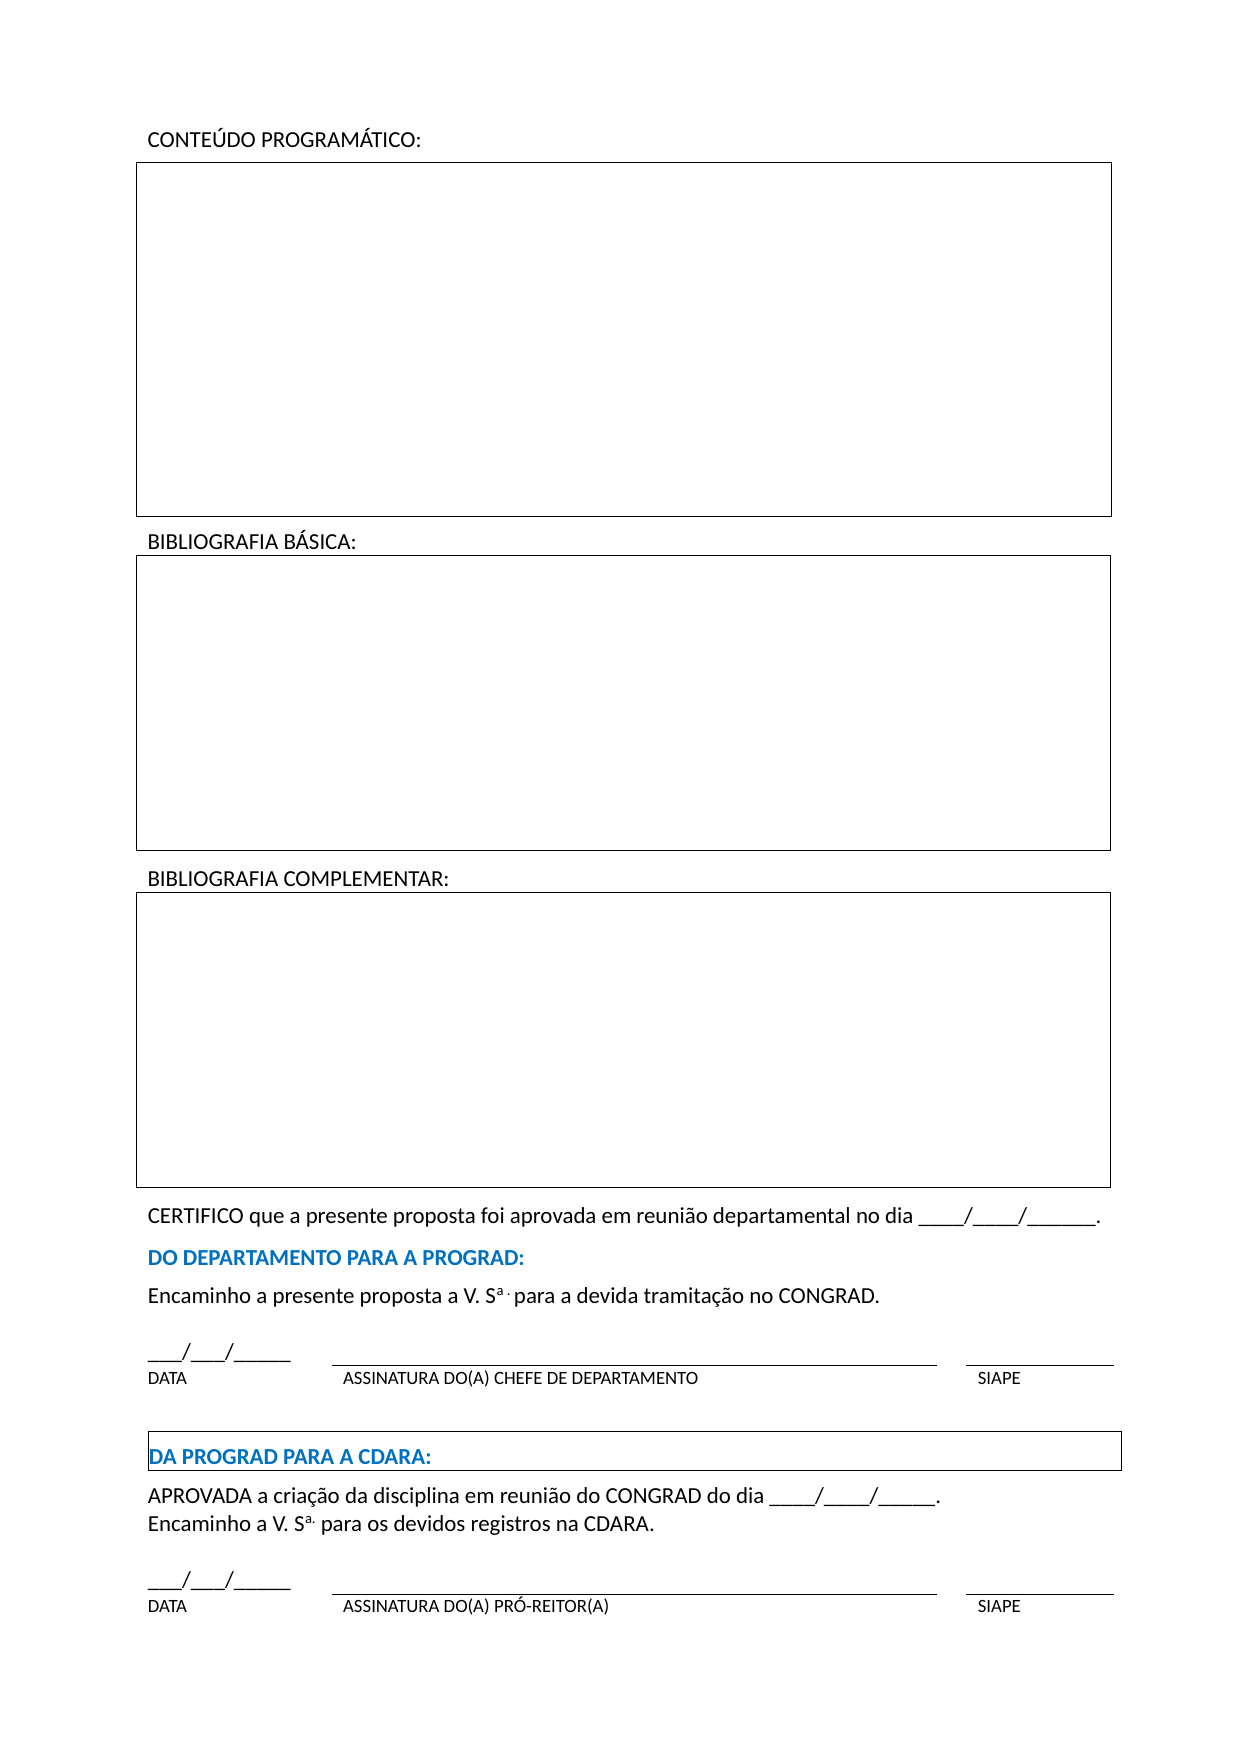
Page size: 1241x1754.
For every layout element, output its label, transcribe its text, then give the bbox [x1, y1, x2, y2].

text Encaminho a V. Sa. para os devidos registros na CDARA. [148, 1509, 1122, 1537]
table_cell ASSINATURA DO(A) CHEFE DE DEPARTAMENTO [332, 1366, 937, 1389]
table_cell [937, 1365, 966, 1389]
table_header ___/___/_____ [136, 1566, 302, 1593]
table_header [966, 1566, 1113, 1593]
table_header [302, 1566, 332, 1593]
table_header [332, 1337, 937, 1365]
table_cell DATA [136, 1365, 302, 1389]
table_cell [302, 1365, 332, 1389]
text Encaminho a presente proposta a V. Sa . para a devida tramitação no CONGRAD. [148, 1281, 1122, 1309]
table_cell [137, 893, 1110, 1187]
table_cell BIBLIOGRAFIA COMPLEMENTAR: [136, 851, 1110, 892]
text CERTIFICO que a presente proposta foi aprovada em reunião departamental no dia ____/____/______. [148, 1201, 1122, 1229]
table_header BIBLIOGRAFIA BÁSICA: [136, 527, 1110, 555]
table_header [937, 1566, 966, 1593]
text APROVADA a criação da disciplina em reunião do CONGRAD do dia ____/____/_____. [148, 1481, 1122, 1509]
table_header [966, 1337, 1113, 1365]
table_header ___/___/_____ [136, 1337, 302, 1365]
table_header [302, 1337, 332, 1365]
table_cell SIAPE [966, 1366, 1113, 1389]
text DA PROGRAD PARA A CDARA: [149, 1441, 1121, 1470]
table_cell [137, 163, 1111, 516]
table_header CONTEÚDO PROGRAMÁTICO: [136, 116, 1096, 162]
table_cell [137, 556, 1110, 850]
table_header [332, 1566, 937, 1593]
table_cell ASSINATURA DO(A) PRÓ-REITOR(A) [332, 1595, 937, 1617]
table_cell [302, 1594, 332, 1617]
table_header [1096, 116, 1111, 162]
table_cell [937, 1594, 966, 1617]
table_cell DATA [136, 1594, 302, 1617]
table_header [937, 1337, 966, 1365]
table_cell SIAPE [966, 1595, 1113, 1617]
text DO DEPARTAMENTO PARA A PROGRAD: [148, 1243, 1122, 1271]
